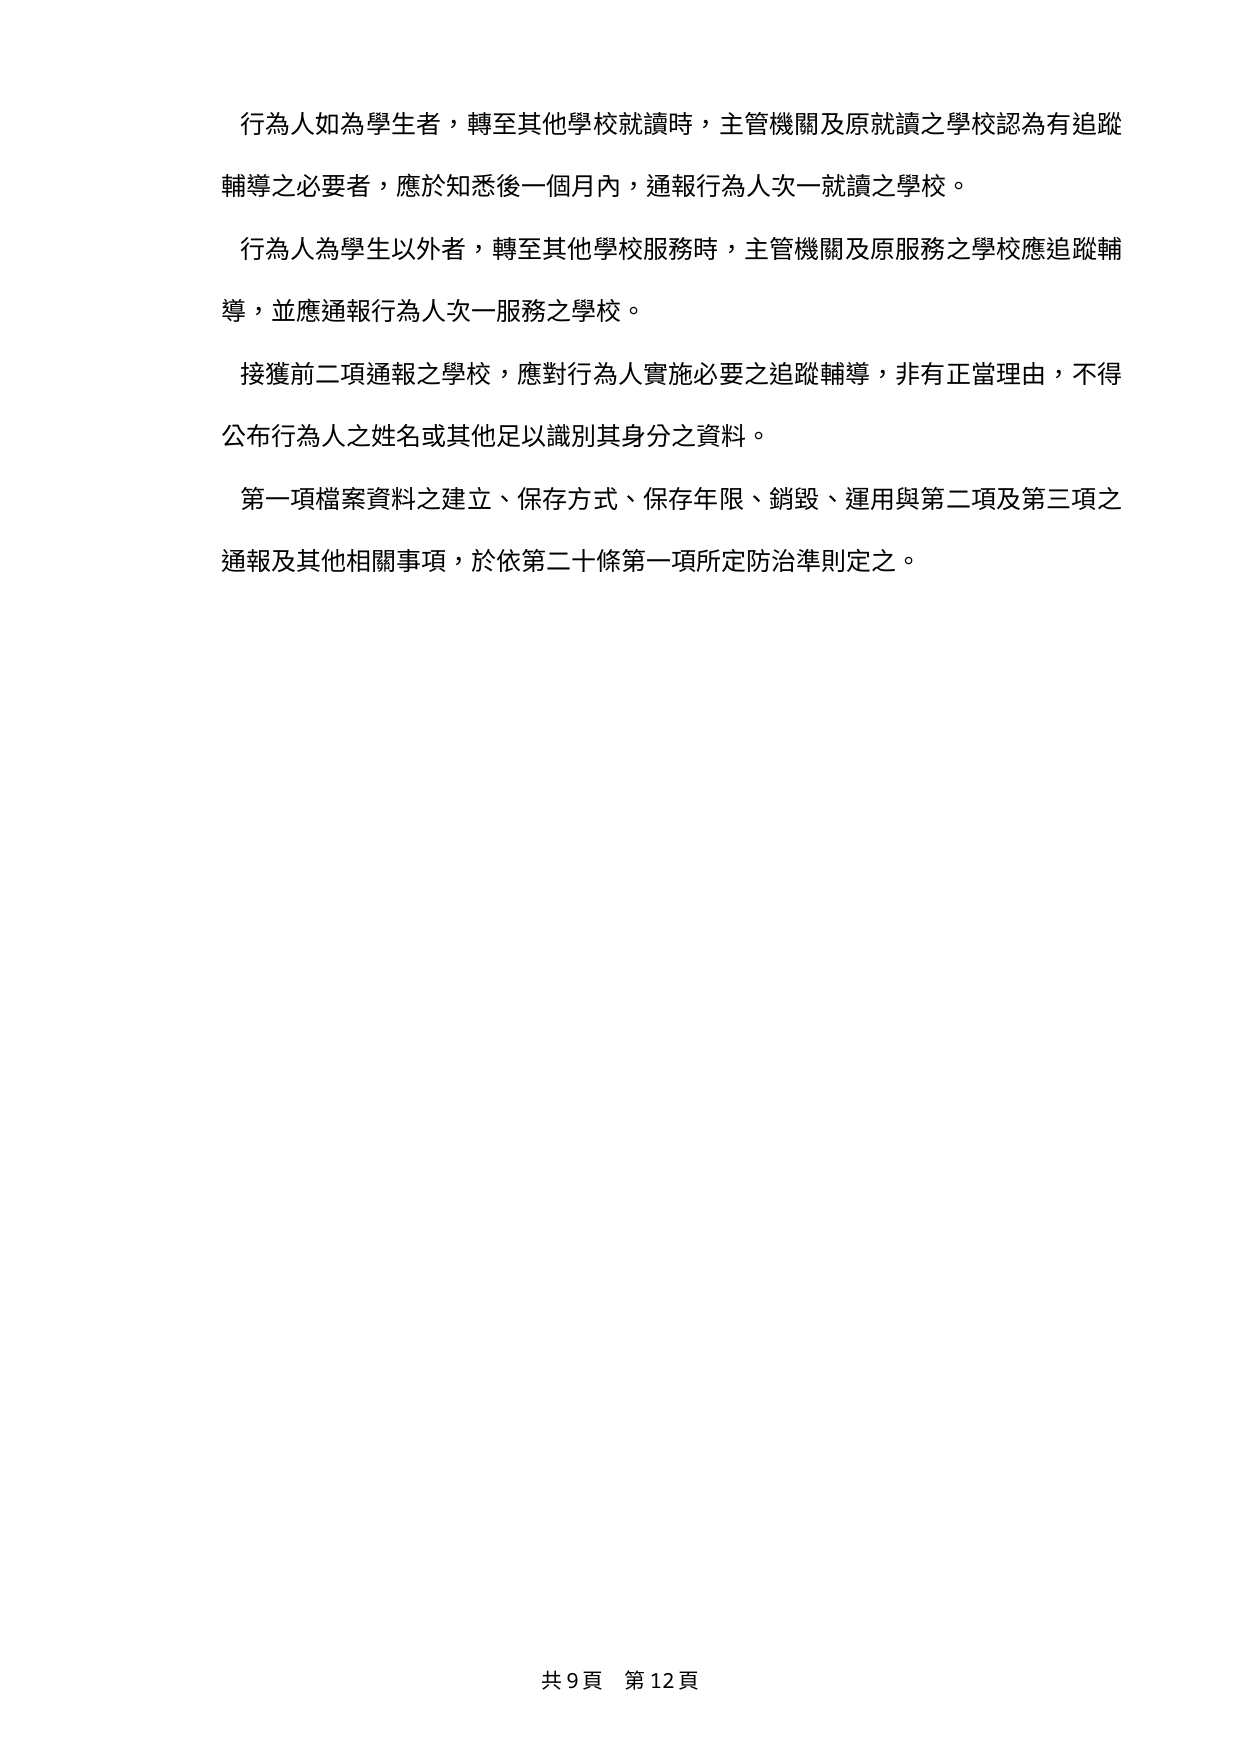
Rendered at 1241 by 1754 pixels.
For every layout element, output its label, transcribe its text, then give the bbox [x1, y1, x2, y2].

text 接獲前二項通報之學校，應對行為人實施必要之追蹤輔導，非有正當理由，不得公布行為人之姓名或其他足以識別其身分之資料。 [118, 331, 1122, 456]
text 行為人如為學生者，轉至其他學校就讀時，主管機關及原就讀之學校認為有追蹤輔導之必要者，應於知悉後一個月內，通報行為人次一就讀之學校。 [118, 81, 1122, 206]
text 行為人為學生以外者，轉至其他學校服務時，主管機關及原服務之學校應追蹤輔導，並應通報行為人次一服務之學校。 [118, 206, 1122, 331]
text 第一項檔案資料之建立、保存方式、保存年限、銷毀、運用與第二項及第三項之通報及其他相關事項，於依第二十條第一項所定防治準則定之。 [118, 456, 1122, 581]
